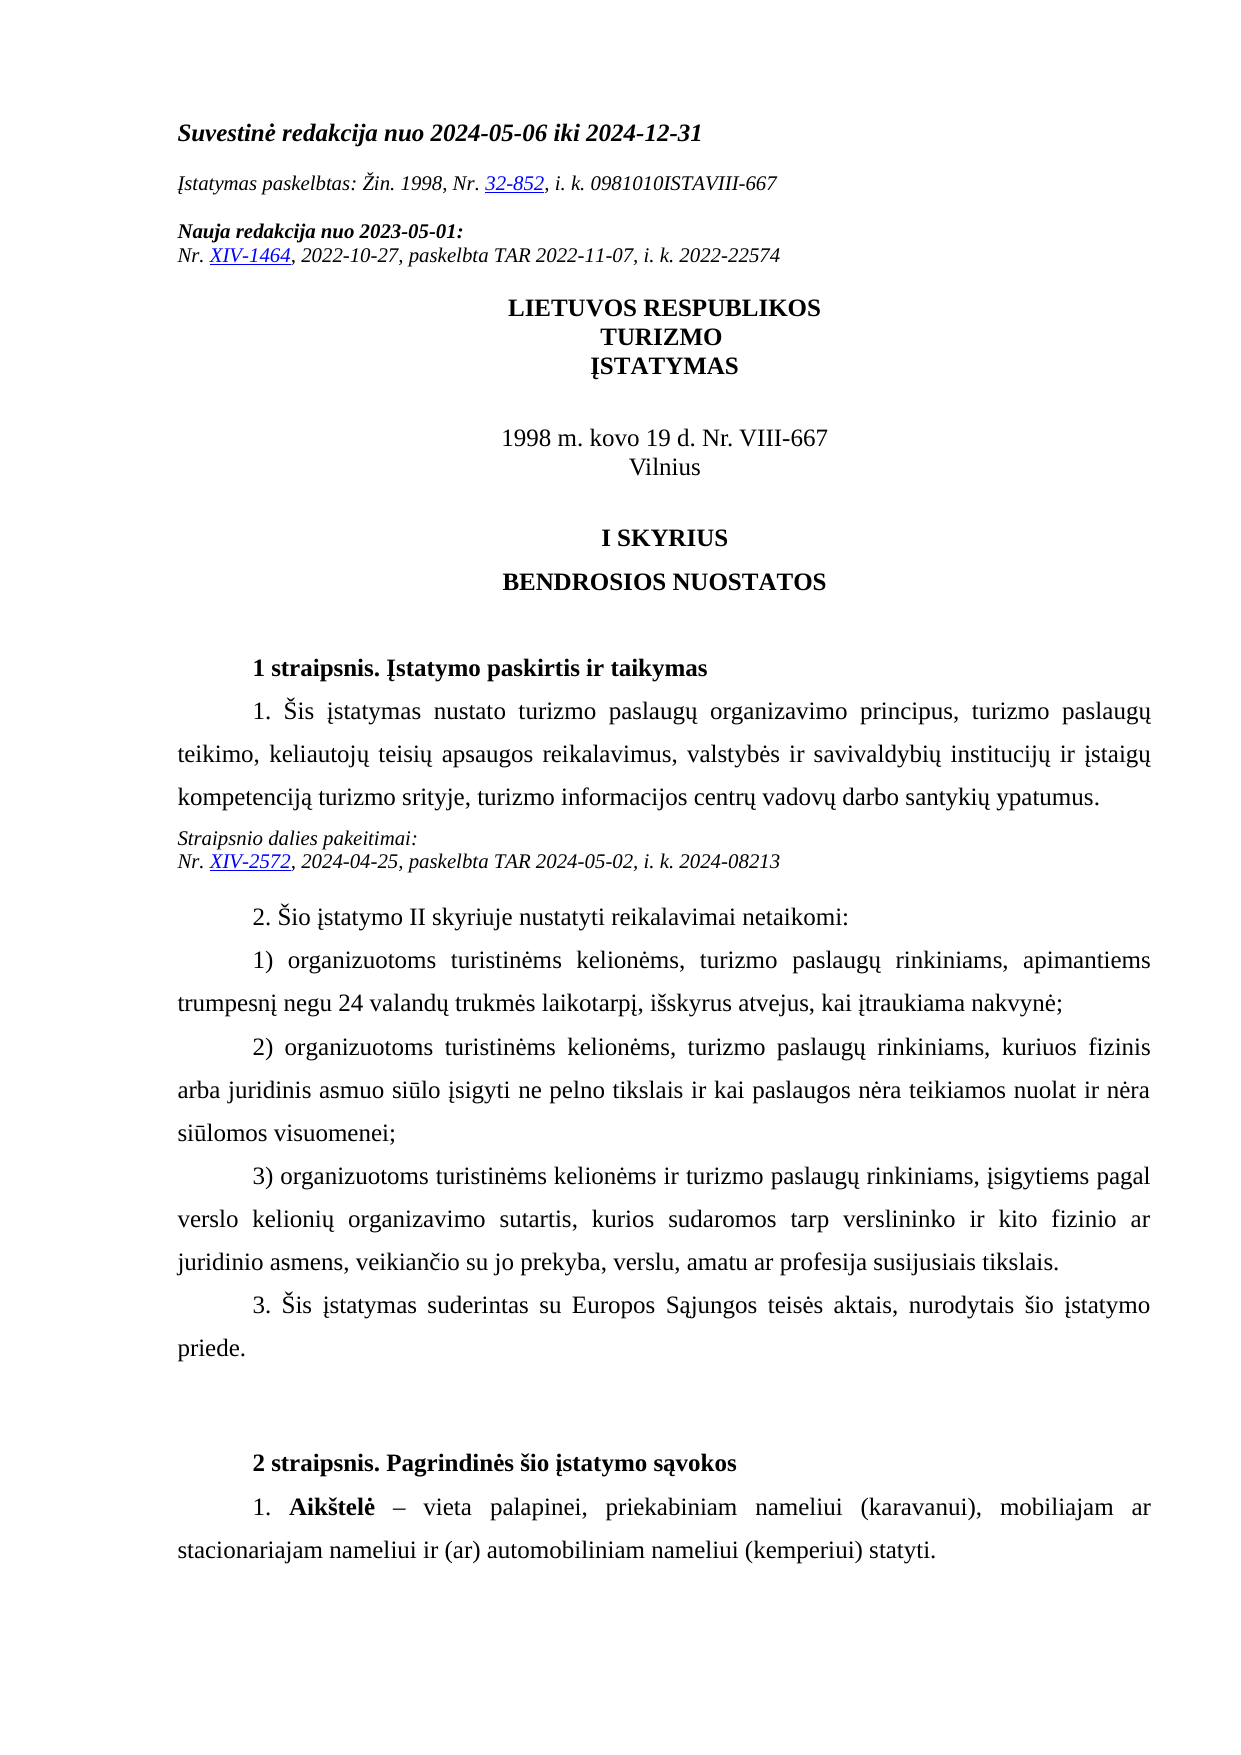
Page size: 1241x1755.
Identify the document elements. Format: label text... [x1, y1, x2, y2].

text I skyrius [177, 523, 1152, 552]
text Įstatymas paskelbtas: Žin. 1998, Nr. 32-852, i. k. 0981010ISTAVIII-667 [177, 171, 1152, 195]
text Nauja redakcija nuo 2023-05-01: [177, 219, 1152, 243]
text 1998 m. kovo 19 d. Nr. VIII-667 [177, 423, 1152, 452]
text Suvestinė redakcija nuo 2024-05-06 iki 2024-12-31 [177, 118, 1152, 147]
text 2. Šio įstatymo II skyriuje nustatyti reikalavimai netaikomi: [177, 902, 1152, 931]
text Straipsnio dalies pakeitimai: [177, 825, 1152, 849]
text LIETUVOS RESPUBLIKOS [177, 293, 1152, 322]
text Nr. XIV-2572, 2024-04-25, paskelbta TAR 2024-05-02, i. k. 2024-08213 [177, 849, 1152, 873]
text Vilnius [177, 452, 1152, 480]
text ĮSTATYMAS [177, 351, 1152, 380]
text 3. Šis įstatymas suderintas su Europos Sąjungos teisės aktais, nurodytais šio įstatymo priede. [177, 1290, 1152, 1362]
text 1) organizuotoms turistinėms kelionėms, turizmo paslaugų rinkiniams, apimantiems trumpesnį negu 24 valandų trukmės laikotarpį, išskyrus atvejus, kai įtraukiama nakvynė; [177, 945, 1152, 1017]
text 1 straipsnis. Įstatymo paskirtis ir taikymas [177, 653, 1152, 682]
text 1. Aikštelė – vieta palapinei, priekabiniam nameliui (karavanui), mobiliajam ar stacionariajam nameliui ir (ar) automobiliniam nameliui (kemperiui) statyti. [177, 1492, 1152, 1563]
text 2) organizuotoms turistinėms kelionėms, turizmo paslaugų rinkiniams, kuriuos fizinis arba juridinis asmuo siūlo įsigyti ne pelno tikslais ir kai paslaugos nėra teikiamos nuolat ir nėra siūlomos visuomenei; [177, 1032, 1152, 1147]
text Nr. XIV-1464, 2022-10-27, paskelbta TAR 2022-11-07, i. k. 2022-22574 [177, 243, 1152, 267]
text TURIZMO [177, 322, 1152, 351]
text 1. Šis įstatymas nustato turizmo paslaugų organizavimo principus, turizmo paslaugų teikimo, keliautojų teisių apsaugos reikalavimus, valstybės ir savivaldybių institucijų ir įstaigų kompetenciją turizmo srityje, turizmo informacijos centrų vadovų darbo santykių ypatumus. [177, 696, 1152, 811]
text BENDROSIOS NUOSTATOS [177, 567, 1152, 595]
text 3) organizuotoms turistinėms kelionėms ir turizmo paslaugų rinkiniams, įsigytiems pagal verslo kelionių organizavimo sutartis, kurios sudaromos tarp verslininko ir kito fizinio ar juridinio asmens, veikiančio su jo prekyba, verslu, amatu ar profesija susijusiais tikslais. [177, 1161, 1152, 1276]
text 2 straipsnis. Pagrindinės šio įstatymo sąvokos [177, 1448, 1152, 1477]
